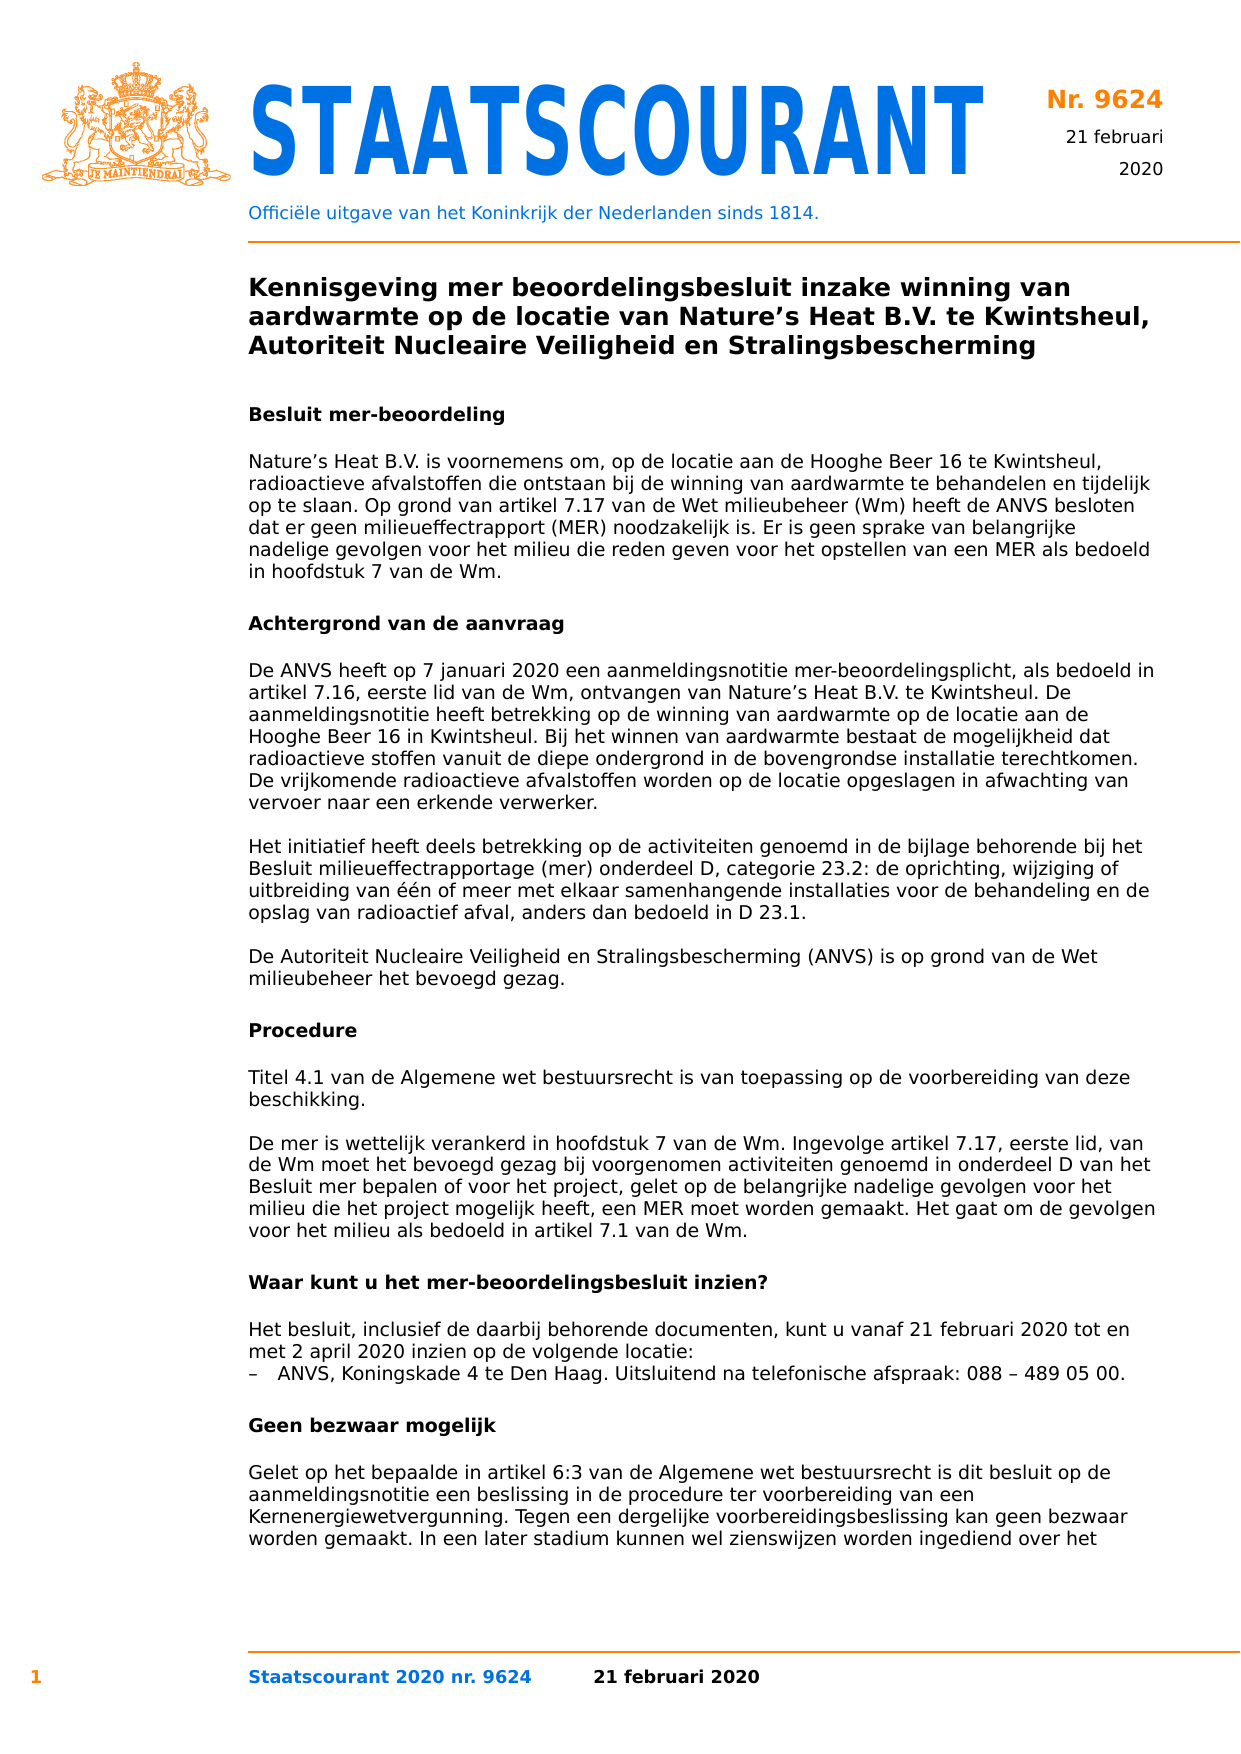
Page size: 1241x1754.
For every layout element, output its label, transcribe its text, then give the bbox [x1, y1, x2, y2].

text – ANVS, Koningskade 4 te Den Haag. Uitsluitend na telefonische afspraak: 088 – 489 05 00. [248, 1363, 1163, 1385]
table_header Nr. 9624 [998, 62, 1240, 121]
subtitle Geen bezwaar mogelijk [248, 1415, 1163, 1437]
table_cell 2020 [998, 153, 1240, 203]
text De mer is wettelijk verankerd in hoofdstuk 7 van de Wm. Ingevolge artikel 7.17, eerste lid, van de Wm moet het bevoegd gezag bij voorgenomen activiteiten genoemd in onderdeel D van het Besluit mer bepalen of voor het project, gelet op de belangrijke nadelige gevolgen voor het milieu die het project mogelijk heeft, een MER moet worden gemaakt. Het gaat om de gevolgen voor het milieu als bedoeld in artikel 7.1 van de Wm. [248, 1132, 1163, 1242]
subtitle Procedure [248, 1019, 1163, 1042]
subtitle Achtergrond van de aanvraag [248, 613, 1163, 635]
table_header STAATSCOURANT [248, 62, 998, 203]
text Titel 4.1 van de Algemene wet bestuursrecht is van toepassing op de voorbereiding van deze beschikking. [248, 1067, 1163, 1111]
subtitle Kennisgeving mer beoordelingsbesluit inzake winning van aardwarmte op de locatie van Nature’s Heat B.V. te Kwintsheul, Autoriteit Nucleaire Veiligheid en Stralingsbescherming [248, 273, 1163, 361]
text Gelet op het bepaalde in artikel 6:3 van de Algemene wet bestuursrecht is dit besluit op de aanmeldingsnotitie een beslissing in de procedure ter voorbereiding van een Kernenergiewetvergunning. Tegen een dergelijke voorbereidingsbeslissing kan geen bezwaar worden gemaakt. In een later stadium kunnen wel zienswijzen worden ingediend over het [248, 1462, 1163, 1550]
table_cell Officiële uitgave van het Koninkrijk der Nederlanden sinds 1814. [248, 203, 1240, 241]
table_header [25, 62, 248, 241]
subtitle Besluit mer-beoordeling [248, 404, 1163, 426]
text Het besluit, inclusief de daarbij behorende documenten, kunt u vanaf 21 februari 2020 tot en met 2 april 2020 inzien op de volgende locatie: [248, 1319, 1163, 1363]
text De ANVS heeft op 7 januari 2020 een aanmeldingsnotitie mer-beoordelingsplicht, als bedoeld in artikel 7.16, eerste lid van de Wm, ontvangen van Nature’s Heat B.V. te Kwintsheul. De aanmeldingsnotitie heeft betrekking op de winning van aardwarmte op de locatie aan de Hooghe Beer 16 in Kwintsheul. Bij het winnen van aardwarmte bestaat de mogelijkheid dat radioactieve stoffen vanuit de diepe ondergrond in de bovengrondse installatie terechtkomen. De vrijkomende radioactieve afvalstoffen worden op de locatie opgeslagen in afwachting van vervoer naar een erkende verwerker. [248, 660, 1163, 814]
text Het initiatief heeft deels betrekking op de activiteiten genoemd in de bijlage behorende bij het Besluit milieueffectrapportage (mer) onderdeel D, categorie 23.2: de oprichting, wijziging of uitbreiding van één of meer met elkaar samenhangende installaties voor de behandeling en de opslag van radioactief afval, anders dan bedoeld in D 23.1. [248, 836, 1163, 924]
text De Autoriteit Nucleaire Veiligheid en Stralingsbescherming (ANVS) is op grond van de Wet milieubeheer het bevoegd gezag. [248, 946, 1163, 989]
table_cell 21 februari [998, 121, 1240, 153]
picture [41, 62, 231, 186]
text Nature’s Heat B.V. is voornemens om, op de locatie aan de Hooghe Beer 16 te Kwintsheul, radioactieve afvalstoffen die ontstaan bij de winning van aardwarmte te behandelen en tijdelijk op te slaan. Op grond van artikel 7.17 van de Wet milieubeheer (Wm) heeft de ANVS besloten dat er geen milieueffectrapport (MER) noodzakelijk is. Er is geen sprake van belangrijke nadelige gevolgen voor het milieu die reden geven voor het opstellen van een MER als bedoeld in hoofdstuk 7 van de Wm. [248, 451, 1163, 583]
subtitle Waar kunt u het mer-beoordelingsbesluit inzien? [248, 1272, 1163, 1294]
